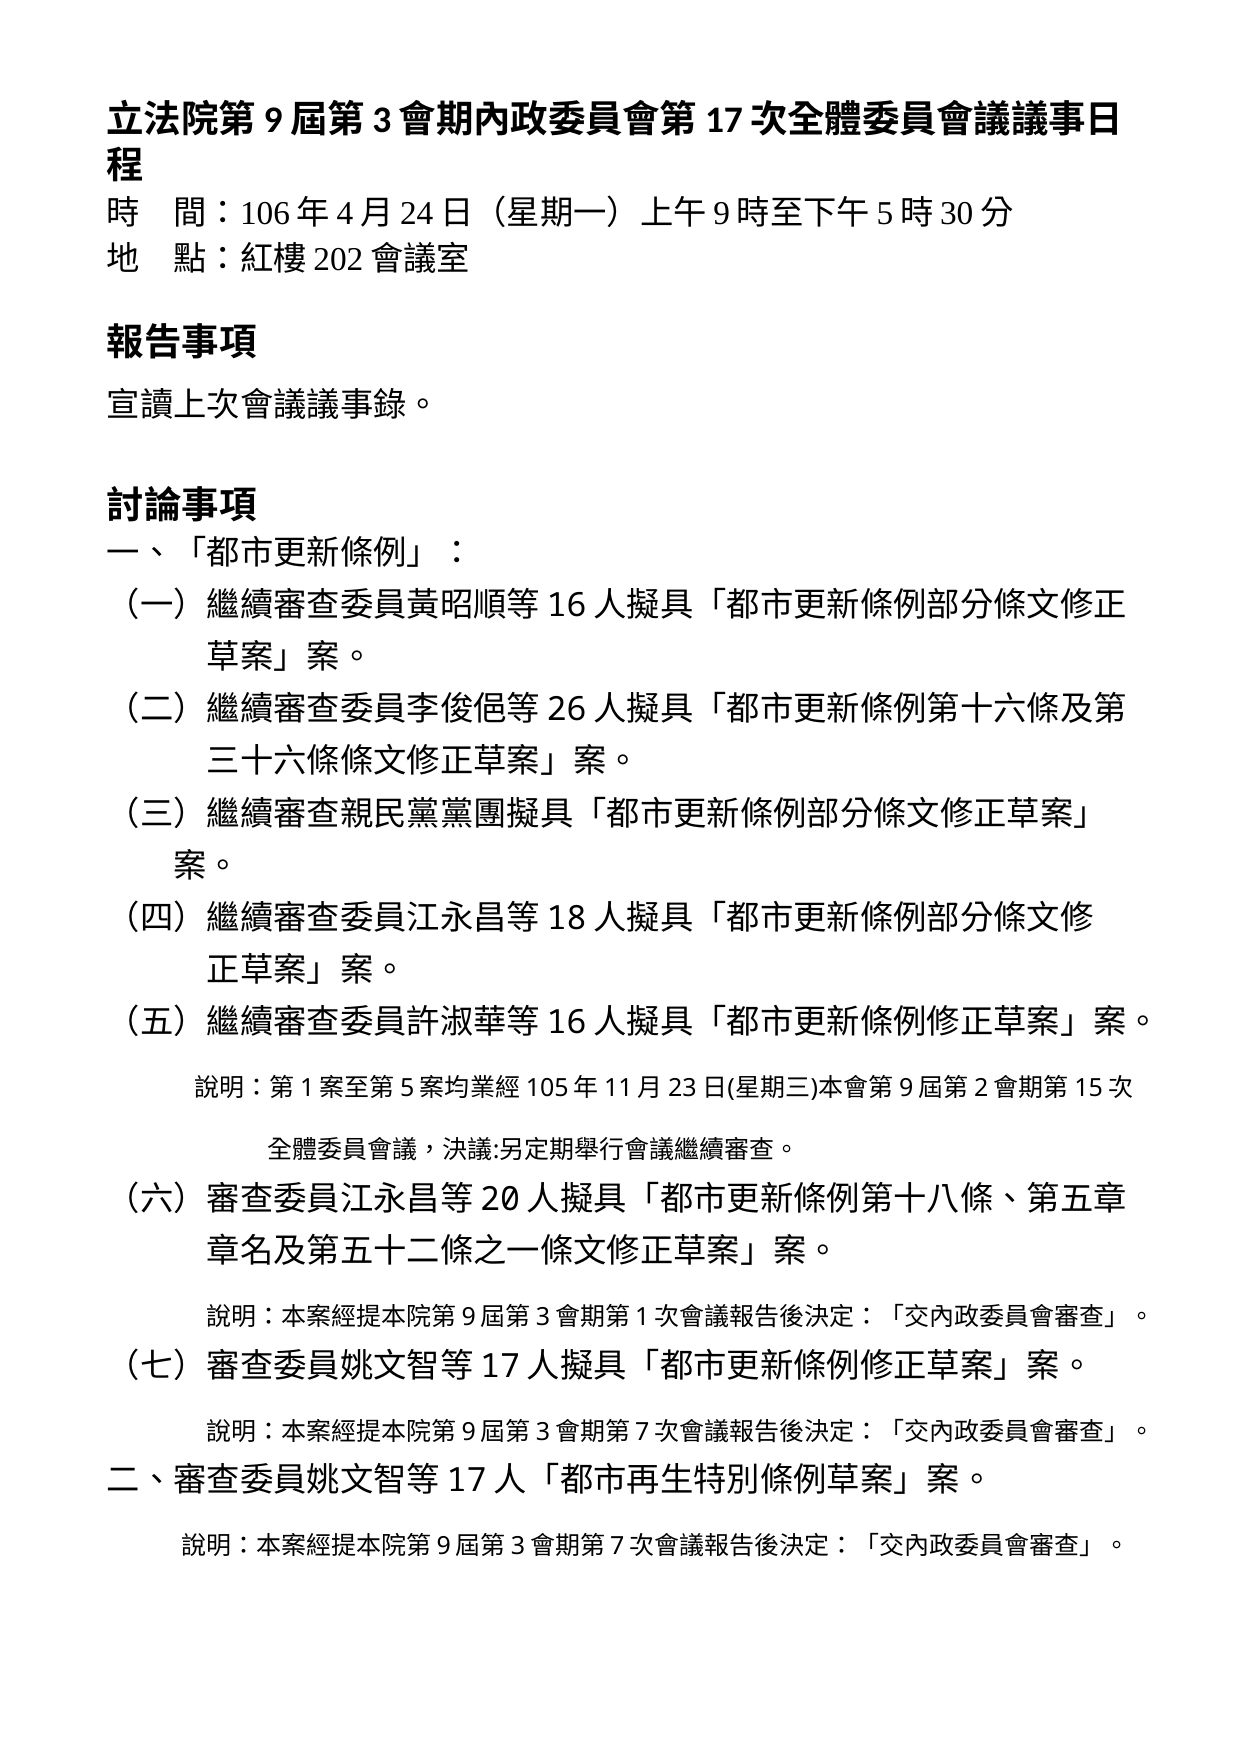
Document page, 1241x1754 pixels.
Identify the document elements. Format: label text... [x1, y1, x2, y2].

text 章名及第五十二條之一條文修正草案」案。 [173, 1221, 1134, 1273]
text 立法院第9屆第3會期內政委員會第17次全體委員會議議事日程 [106, 96, 1156, 187]
text 草案」案。 [173, 627, 1134, 679]
text 說明：第1案至第5案均業經105年11月23日(星期三)本會第9屆第2會期第15次全體委員會議，決議:另定期舉行會議繼續審查。 [194, 1044, 1134, 1169]
text （一）繼續審查委員黃昭順等16人擬具「都市更新條例部分條文修正 [106, 575, 1134, 627]
text （七）審查委員姚文智等17人擬具「都市更新條例修正草案」案。 [106, 1335, 1134, 1387]
text （五）繼續審查委員許淑華等16人擬具「都市更新條例修正草案」案。 [106, 992, 1134, 1044]
text 二、審查委員姚文智等17人「都市再生特別條例草案」案。 [106, 1450, 1134, 1502]
text 正草案」案。 [173, 939, 1134, 992]
text 說明：本案經提本院第9屆第3會期第1次會議報告後決定：「交內政委員會審查」。 [206, 1273, 1134, 1335]
text （三）繼續審查親民黨黨團擬具「都市更新條例部分條文修正草案」案。 [106, 783, 1134, 887]
text 討論事項 [106, 460, 1134, 523]
text 三十六條條文修正草案」案。 [173, 731, 1134, 783]
text （四）繼續審查委員江永昌等18人擬具「都市更新條例部分條文修 [106, 887, 1134, 939]
text 地 點：紅樓202會議室 [106, 233, 1134, 279]
text （二）繼續審查委員李俊俋等26人擬具「都市更新條例第十六條及第 [106, 679, 1134, 731]
text 一、「都市更新條例」： [106, 523, 1134, 575]
text 宣讀上次會議議事錄。 [106, 360, 1134, 423]
text 時 間：106年4月24日（星期一）上午9時至下午5時30分 [106, 187, 1134, 233]
text 說明：本案經提本院第9屆第3會期第7次會議報告後決定：「交內政委員會審查」。 [206, 1387, 1134, 1450]
text （六）審查委員江永昌等20人擬具「都市更新條例第十八條、第五章 [106, 1169, 1134, 1221]
text 報告事項 [106, 298, 1134, 360]
text 說明：本案經提本院第9屆第3會期第7次會議報告後決定：「交內政委員會審查」。 [181, 1502, 1134, 1564]
